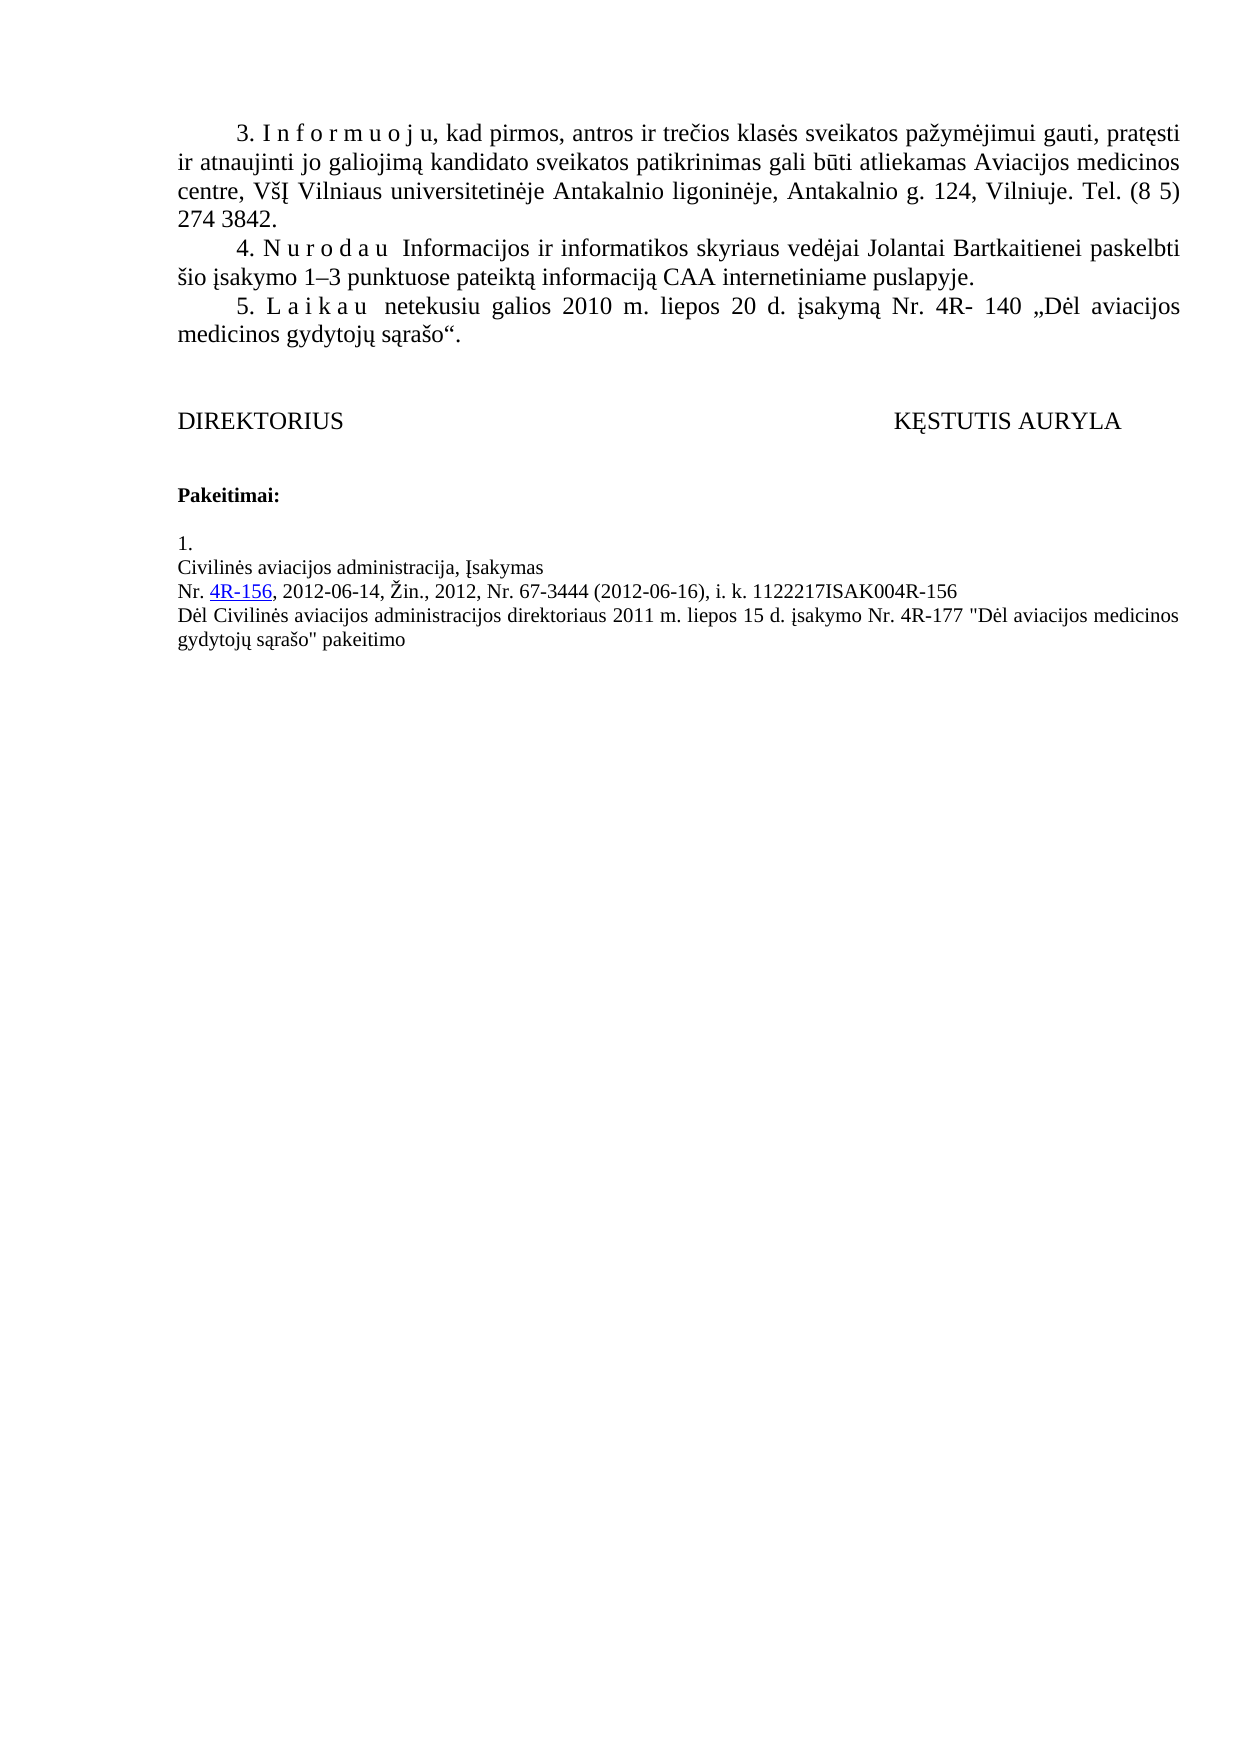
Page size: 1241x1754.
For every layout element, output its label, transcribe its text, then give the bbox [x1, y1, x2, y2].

text Civilinės aviacijos administracija, Įsakymas [177, 555, 1181, 579]
text Dėl Civilinės aviacijos administracijos direktoriaus 2011 m. liepos 15 d. įsakymo Nr. 4R-177 "Dėl aviacijos medicinos gydytojų sąrašo" pakeitimo [177, 603, 1181, 651]
text 4. Nurodau Informacijos ir informatikos skyriaus vedėjai Jolantai Bartkaitienei paskelbti šio įsakymo 1–3 punktuose pateiktą informaciją CAA internetiniame puslapyje. [177, 233, 1181, 291]
text 3. Informuoju, kad pirmos, antros ir trečios klasės sveikatos pažymėjimui gauti, pratęsti ir atnaujinti jo galiojimą kandidato sveikatos patikrinimas gali būti atliekamas Aviacijos medicinos centre, VšĮ Vilniaus universitetinėje Antakalnio ligoninėje, Antakalnio g. 124, Vilniuje. Tel. (8 5) 274 3842. [177, 118, 1181, 233]
text 1. [177, 531, 1181, 555]
text Nr. 4R-156, 2012-06-14, Žin., 2012, Nr. 67-3444 (2012-06-16), i. k. 1122217ISAK004R-156 [177, 579, 1181, 603]
text Pakeitimai: [177, 483, 1181, 507]
text Direktorius Kęstutis Auryla [177, 406, 1181, 434]
text 5. Laikau netekusiu galios 2010 m. liepos 20 d. įsakymą Nr. 4R- 140 „Dėl aviacijos medicinos gydytojų sąrašo“. [177, 291, 1181, 348]
